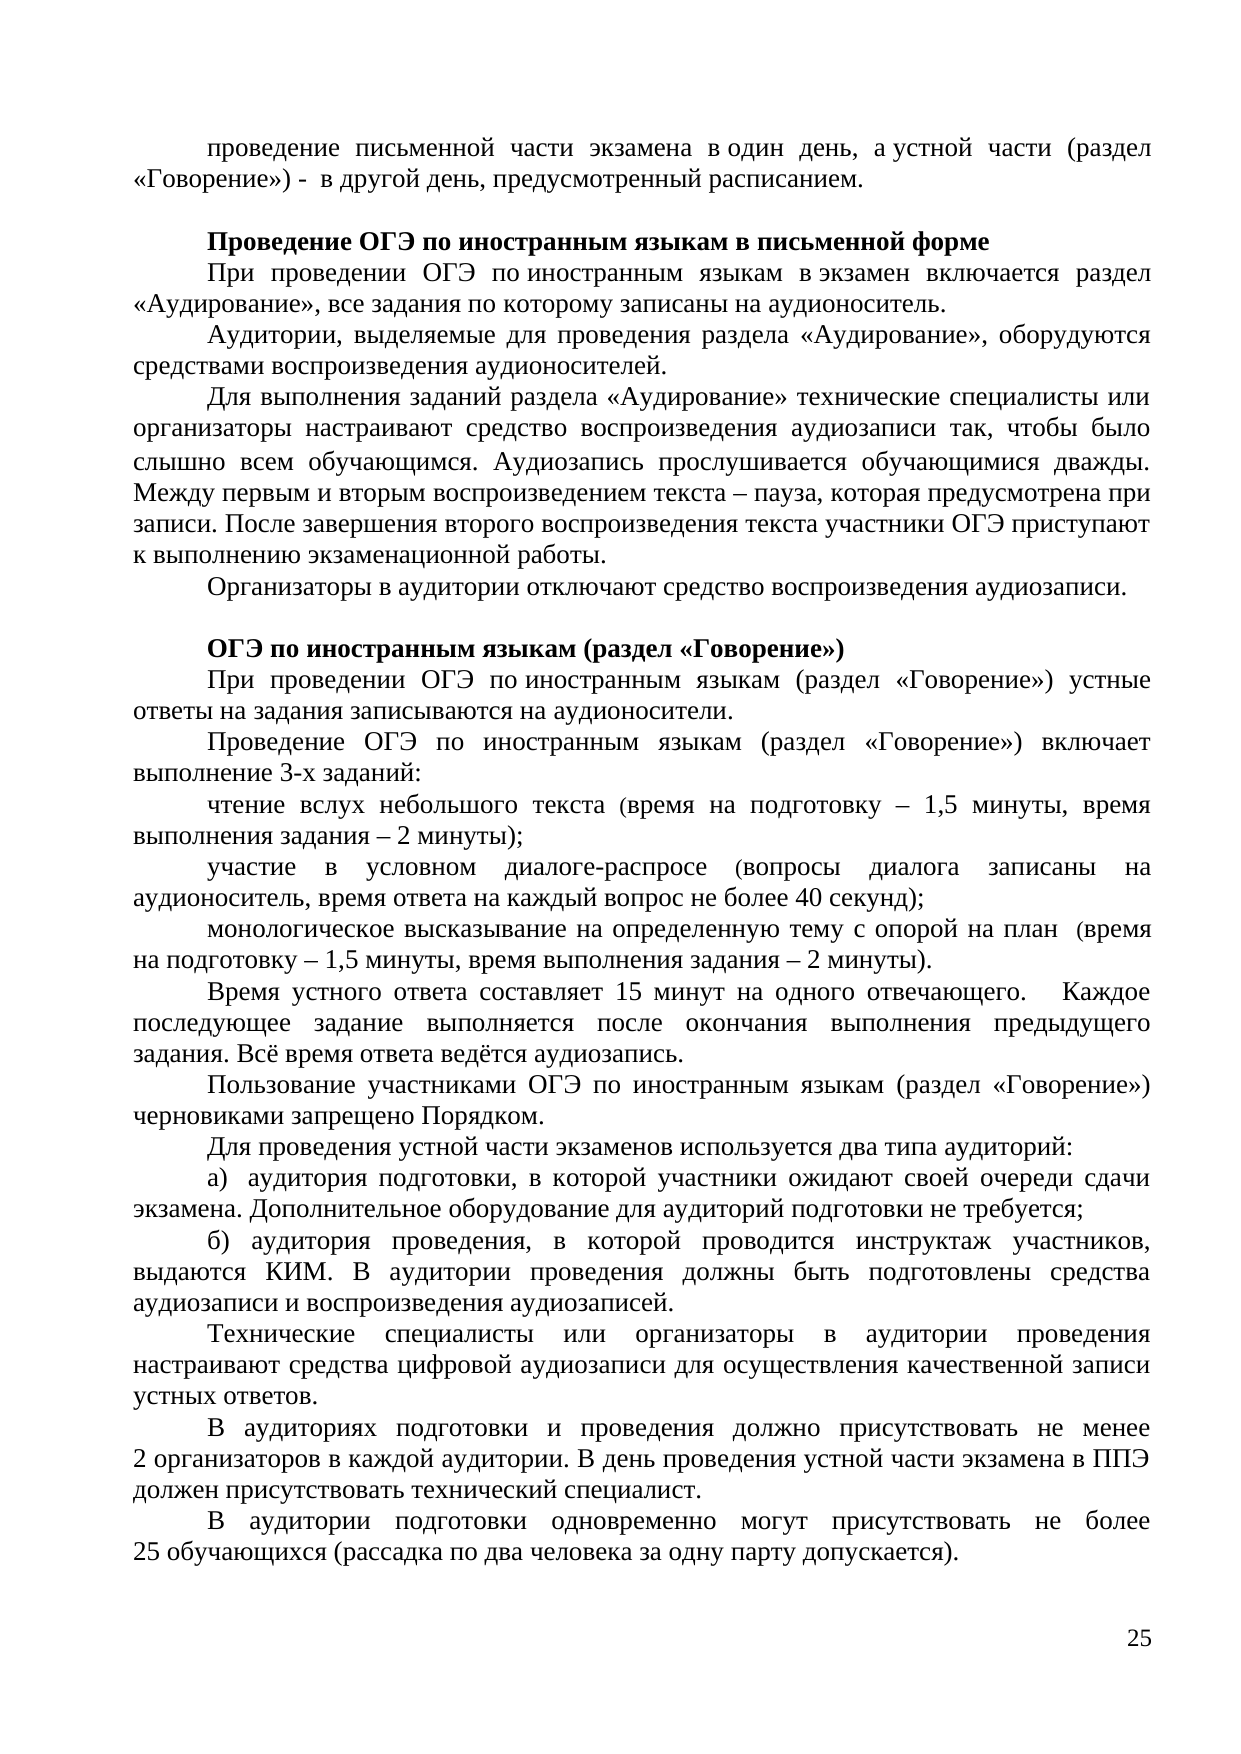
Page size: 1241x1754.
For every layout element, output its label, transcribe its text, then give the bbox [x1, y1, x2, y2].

text В аудитории подготовки одновременно могут присутствовать не более 25 обучающихся (рассадка по два человека за одну парту допускается). [133, 1504, 1152, 1566]
text а) аудитория подготовки, в которой участники ожидают своей очереди сдачи экзамена. Дополнительное оборудование для аудиторий подготовки не требуется; [133, 1161, 1152, 1224]
text Для проведения устной части экзаменов используется два типа аудиторий: [133, 1130, 1152, 1161]
text монологическое высказывание на определенную тему с опорой на план (время на подготовку – 1,5 минуты, время выполнения задания – 2 минуты). [133, 912, 1152, 974]
text Организаторы в аудитории отключают средство воспроизведения аудиозаписи. [133, 570, 1152, 601]
text Пользование участниками ОГЭ по иностранным языкам (раздел «Говорение») черновиками запрещено Порядком. [133, 1068, 1152, 1130]
text Для выполнения заданий раздела «Аудирование» технические специалисты или организаторы настраивают средство воспроизведения аудиозаписи так, чтобы было слышно всем обучающимся. Аудиозапись прослушивается обучающимися дважды. Между первым и вторым воспроизведением текста – пауза, которая предусмотрена при записи. После завершения второго воспроизведения текста участники ОГЭ приступают к выполнению экзаменационной работы. [133, 380, 1152, 570]
text проведение письменной части экзамена в один день, а устной части (раздел «Говорение») - в другой день, предусмотренный расписанием. [133, 131, 1152, 193]
text Проведение ОГЭ по иностранным языкам (раздел «Говорение») включает выполнение 3-х заданий: [133, 725, 1152, 788]
text При проведении ОГЭ по иностранным языкам (раздел «Говорение») устные ответы на задания записываются на аудионосители. [133, 663, 1152, 725]
text участие в условном диалоге-распросе (вопросы диалога записаны на аудионоситель, время ответа на каждый вопрос не более 40 секунд); [133, 850, 1152, 912]
text Технические специалисты или организаторы в аудитории проведения настраивают средства цифровой аудиозаписи для осуществления качественной записи устных ответов. [133, 1317, 1152, 1411]
text б) аудитория проведения, в которой проводится инструктаж участников, выдаются КИМ. В аудитории проведения должны быть подготовлены средства аудиозаписи и воспроизведения аудиозаписей. [133, 1224, 1152, 1317]
text Время устного ответа составляет 15 минут на одного отвечающего. Каждое последующее задание выполняется после окончания выполнения предыдущего задания. Всё время ответа ведётся аудиозапись. [133, 974, 1152, 1068]
text чтение вслух небольшого текста (время на подготовку – 1,5 минуты, время выполнения задания – 2 минуты); [133, 788, 1152, 850]
text Аудитории, выделяемые для проведения раздела «Аудирование», оборудуются средствами воспроизведения аудионосителей. [133, 318, 1152, 380]
text Проведение ОГЭ по иностранным языкам в письменной форме [133, 225, 1152, 256]
text При проведении ОГЭ по иностранным языкам в экзамен включается раздел «Аудирование», все задания по которому записаны на аудионоситель. [133, 256, 1152, 318]
text ОГЭ по иностранным языкам (раздел «Говорение») [133, 632, 1152, 663]
text В аудиториях подготовки и проведения должно присутствовать не менее 2 организаторов в каждой аудитории. В день проведения устной части экзамена в ППЭ должен присутствовать технический специалист. [133, 1411, 1152, 1504]
